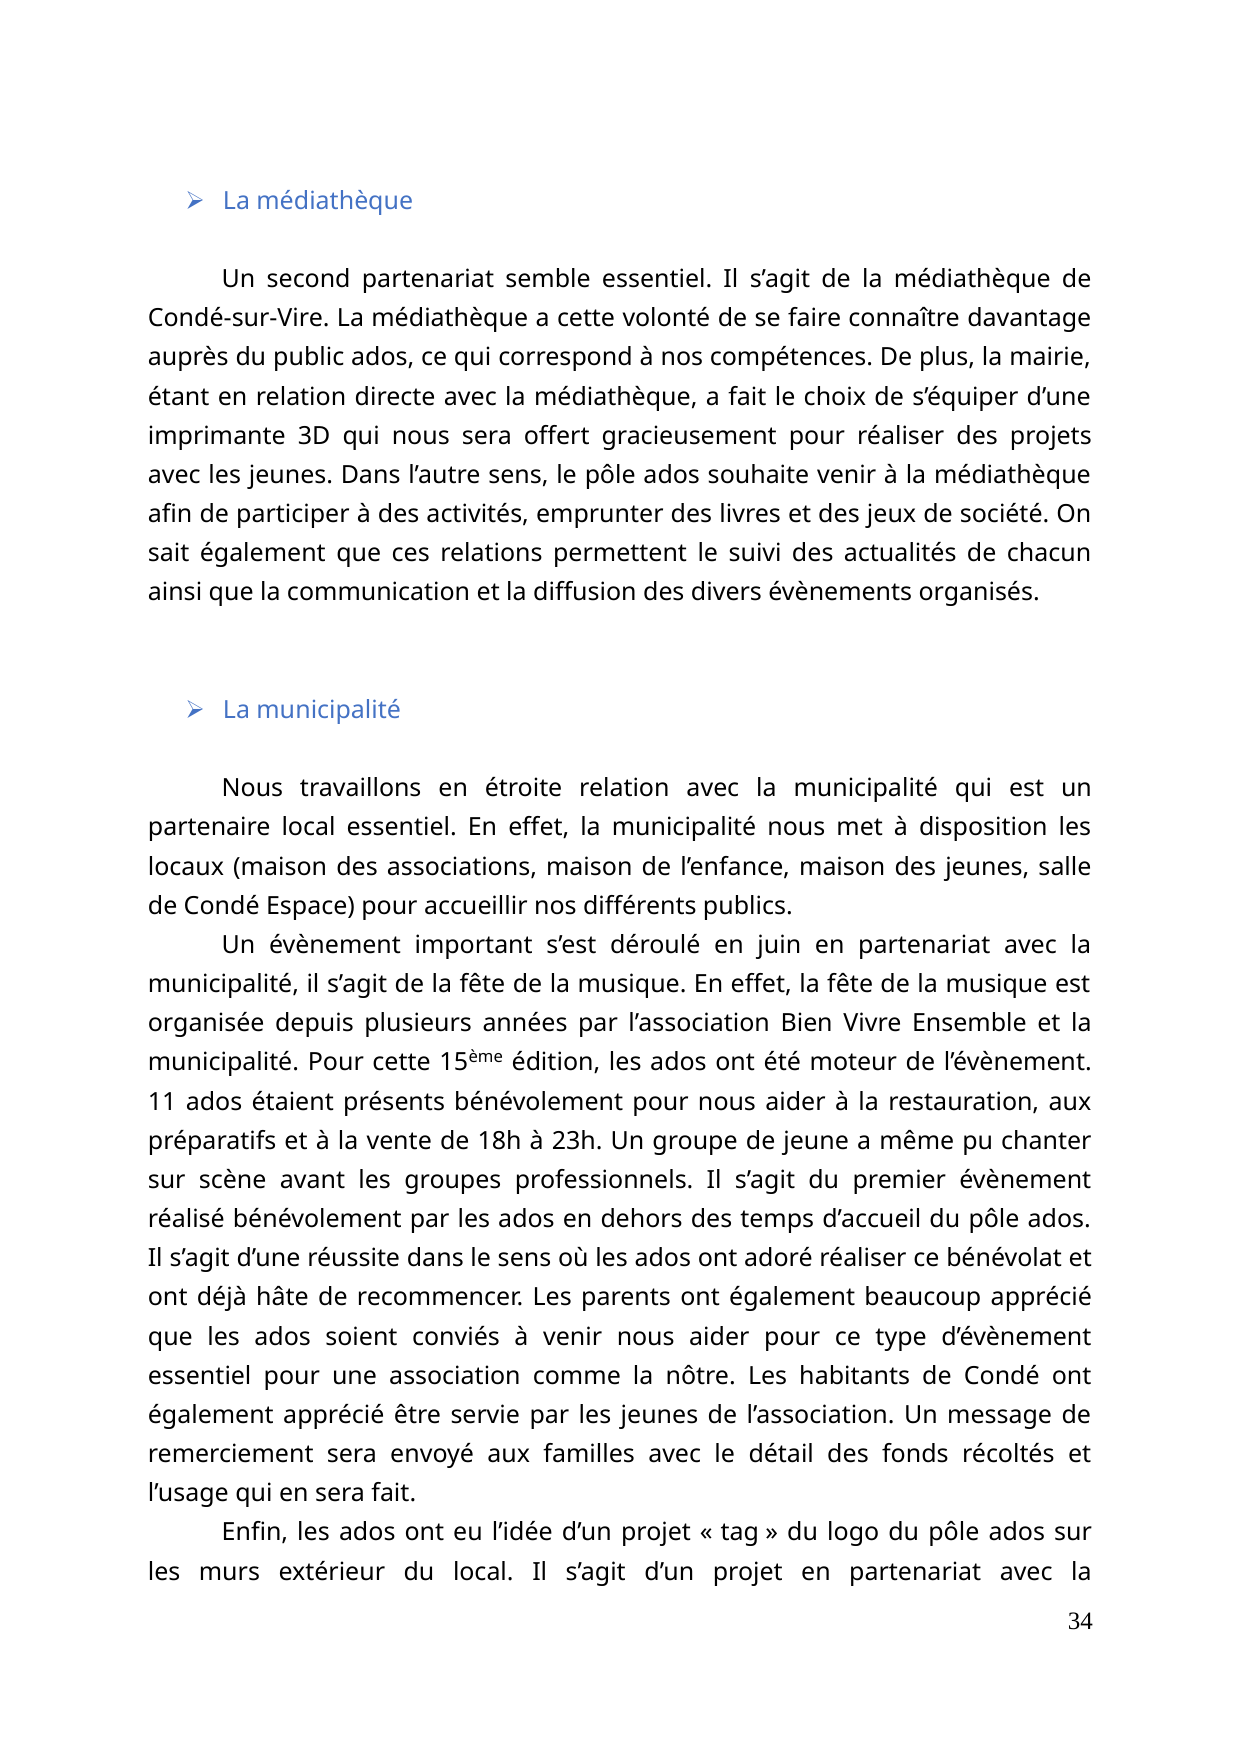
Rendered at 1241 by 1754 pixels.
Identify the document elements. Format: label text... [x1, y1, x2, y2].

text Nous travaillons en étroite relation avec la municipalité qui est un partenaire local essentiel. En effet, la municipalité nous met à disposition les locaux (maison des associations, maison de l’enfance, maison des jeunes, salle de Condé Espace) pour accueillir nos différents publics. [148, 770, 1093, 921]
text Enfin, les ados ont eu l’idée d’un projet « tag » du logo du pôle ados sur les murs extérieur du local. Il s’agit d’un projet en partenariat avec la [148, 1514, 1093, 1587]
list La municipalité [185, 691, 1093, 726]
text Un second partenariat semble essentiel. Il s’agit de la médiathèque de Condé-sur-Vire. La médiathèque a cette volonté de se faire connaître davantage auprès du public ados, ce qui correspond à nos compétences. De plus, la mairie, étant en relation directe avec la médiathèque, a fait le choix de s’équiper d’une imprimante 3D qui nous sera offert gracieusement pour réaliser des projets avec les jeunes. Dans l’autre sens, le pôle ados souhaite venir à la médiathèque afin de participer à des activités, emprunter des livres et des jeux de société. On sait également que ces relations permettent le suivi des actualités de chacun ainsi que la communication et la diffusion des divers évènements organisés. [148, 261, 1093, 608]
text Un évènement important s’est déroulé en juin en partenariat avec la municipalité, il s’agit de la fête de la musique. En effet, la fête de la musique est organisée depuis plusieurs années par l’association Bien Vivre Ensemble et la municipalité. Pour cette 15ème édition, les ados ont été moteur de l’évènement. 11 ados étaient présents bénévolement pour nous aider à la restauration, aux préparatifs et à la vente de 18h à 23h. Un groupe de jeune a même pu chanter sur scène avant les groupes professionnels. Il s’agit du premier évènement réalisé bénévolement par les ados en dehors des temps d’accueil du pôle ados. Il s’agit d’une réussite dans le sens où les ados ont adoré réaliser ce bénévolat et ont déjà hâte de recommencer. Les parents ont également beaucoup apprécié que les ados soient conviés à venir nous aider pour ce type d’évènement essentiel pour une association comme la nôtre. Les habitants de Condé ont également apprécié être servie par les jeunes de l’association. Un message de remerciement sera envoyé aux familles avec le détail des fonds récoltés et l’usage qui en sera fait. [148, 926, 1093, 1509]
list La médiathèque [185, 182, 1093, 216]
